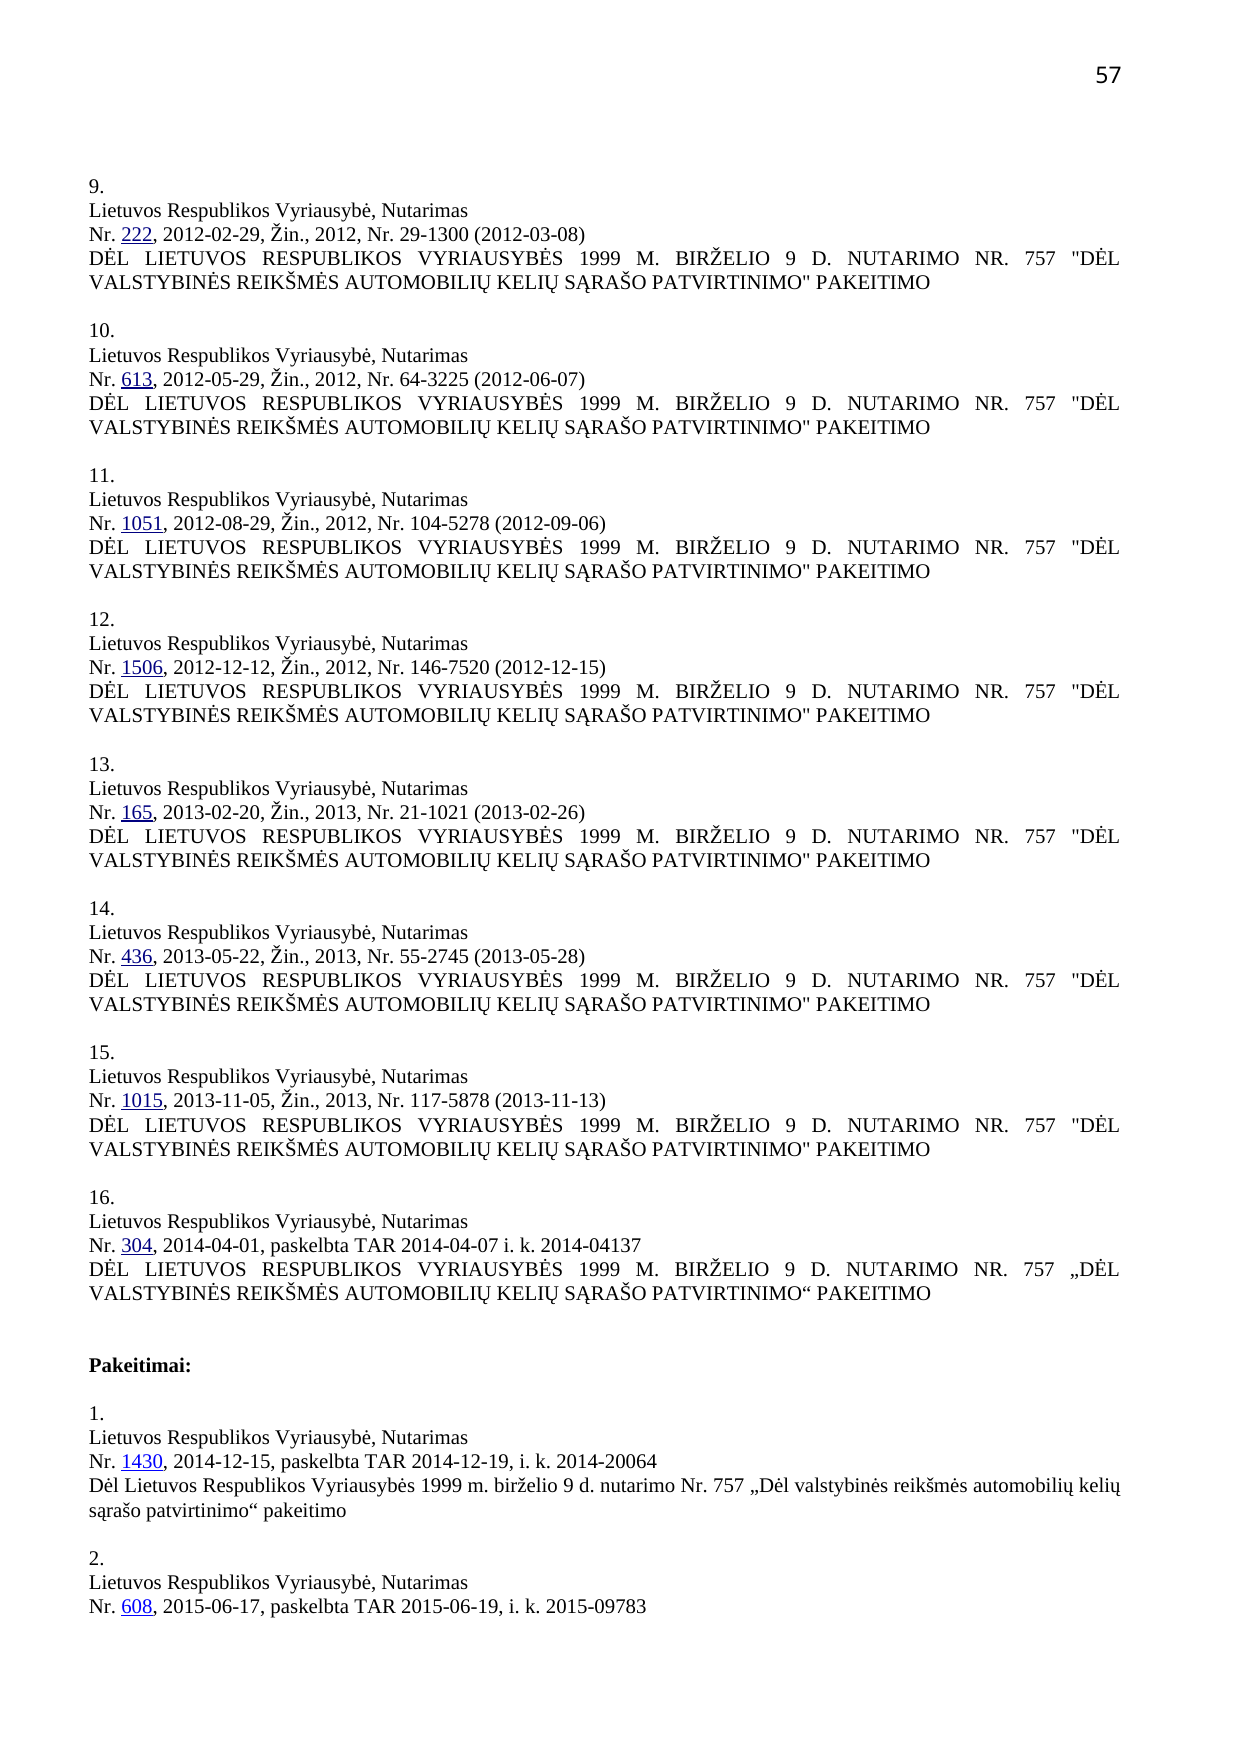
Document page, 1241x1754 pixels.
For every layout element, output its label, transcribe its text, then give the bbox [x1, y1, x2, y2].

text DĖL LIETUVOS RESPUBLIKOS VYRIAUSYBĖS 1999 M. BIRŽELIO 9 D. NUTARIMO NR. 757 "DĖL VALSTYBINĖS REIKŠMĖS AUTOMOBILIŲ KELIŲ SĄRAŠO PATVIRTINIMO" PAKEITIMO [89, 391, 1121, 439]
text Nr. 165, 2013-02-20, Žin., 2013, Nr. 21-1021 (2013-02-26) [89, 800, 1121, 824]
text Lietuvos Respublikos Vyriausybė, Nutarimas [89, 1064, 1121, 1088]
text Nr. 608, 2015-06-17, paskelbta TAR 2015-06-19, i. k. 2015-09783 [89, 1594, 1121, 1618]
text 16. [89, 1185, 1121, 1209]
text Lietuvos Respublikos Vyriausybė, Nutarimas [89, 1209, 1121, 1233]
text DĖL LIETUVOS RESPUBLIKOS VYRIAUSYBĖS 1999 M. BIRŽELIO 9 D. NUTARIMO NR. 757 "DĖL VALSTYBINĖS REIKŠMĖS AUTOMOBILIŲ KELIŲ SĄRAŠO PATVIRTINIMO" PAKEITIMO [89, 535, 1121, 583]
text DĖL LIETUVOS RESPUBLIKOS VYRIAUSYBĖS 1999 M. BIRŽELIO 9 D. NUTARIMO NR. 757 "DĖL VALSTYBINĖS REIKŠMĖS AUTOMOBILIŲ KELIŲ SĄRAŠO PATVIRTINIMO" PAKEITIMO [89, 679, 1121, 727]
text 1. [89, 1401, 1121, 1425]
text DĖL LIETUVOS RESPUBLIKOS VYRIAUSYBĖS 1999 M. BIRŽELIO 9 D. NUTARIMO NR. 757 "DĖL VALSTYBINĖS REIKŠMĖS AUTOMOBILIŲ KELIŲ SĄRAŠO PATVIRTINIMO" PAKEITIMO [89, 1112, 1121, 1161]
text 2. [89, 1546, 1121, 1570]
text Pakeitimai: [89, 1353, 1121, 1377]
text Nr. 613, 2012-05-29, Žin., 2012, Nr. 64-3225 (2012-06-07) [89, 367, 1121, 391]
text Nr. 1430, 2014-12-15, paskelbta TAR 2014-12-19, i. k. 2014-20064 [89, 1449, 1121, 1473]
text Lietuvos Respublikos Vyriausybė, Nutarimas [89, 1425, 1121, 1449]
text Nr. 222, 2012-02-29, Žin., 2012, Nr. 29-1300 (2012-03-08) [89, 222, 1121, 246]
text Lietuvos Respublikos Vyriausybė, Nutarimas [89, 631, 1121, 655]
text Lietuvos Respublikos Vyriausybė, Nutarimas [89, 342, 1121, 367]
text Lietuvos Respublikos Vyriausybė, Nutarimas [89, 487, 1121, 511]
text Lietuvos Respublikos Vyriausybė, Nutarimas [89, 1570, 1121, 1594]
text Nr. 304, 2014-04-01, paskelbta TAR 2014-04-07 i. k. 2014-04137 [89, 1233, 1121, 1257]
text Dėl Lietuvos Respublikos Vyriausybės 1999 m. birželio 9 d. nutarimo Nr. 757 „Dėl valstybinės reikšmės automobilių kelių sąrašo patvirtinimo“ pakeitimo [89, 1473, 1121, 1522]
text Nr. 436, 2013-05-22, Žin., 2013, Nr. 55-2745 (2013-05-28) [89, 944, 1121, 968]
text 12. [89, 607, 1121, 631]
text 13. [89, 752, 1121, 776]
text DĖL LIETUVOS RESPUBLIKOS VYRIAUSYBĖS 1999 M. BIRŽELIO 9 D. NUTARIMO NR. 757 "DĖL VALSTYBINĖS REIKŠMĖS AUTOMOBILIŲ KELIŲ SĄRAŠO PATVIRTINIMO" PAKEITIMO [89, 968, 1121, 1016]
text Nr. 1506, 2012-12-12, Žin., 2012, Nr. 146-7520 (2012-12-15) [89, 655, 1121, 679]
text 11. [89, 463, 1121, 487]
text DĖL LIETUVOS RESPUBLIKOS VYRIAUSYBĖS 1999 M. BIRŽELIO 9 D. NUTARIMO NR. 757 "DĖL VALSTYBINĖS REIKŠMĖS AUTOMOBILIŲ KELIŲ SĄRAŠO PATVIRTINIMO" PAKEITIMO [89, 246, 1121, 294]
text Nr. 1051, 2012-08-29, Žin., 2012, Nr. 104-5278 (2012-09-06) [89, 511, 1121, 535]
text 10. [89, 318, 1121, 342]
text DĖL LIETUVOS RESPUBLIKOS VYRIAUSYBĖS 1999 M. BIRŽELIO 9 D. NUTARIMO NR. 757 „DĖL VALSTYBINĖS REIKŠMĖS AUTOMOBILIŲ KELIŲ SĄRAŠO PATVIRTINIMO“ PAKEITIMO [89, 1257, 1121, 1305]
text Lietuvos Respublikos Vyriausybė, Nutarimas [89, 776, 1121, 800]
text 15. [89, 1040, 1121, 1064]
text Nr. 1015, 2013-11-05, Žin., 2013, Nr. 117-5878 (2013-11-13) [89, 1088, 1121, 1112]
text 14. [89, 896, 1121, 920]
text Lietuvos Respublikos Vyriausybė, Nutarimas [89, 198, 1121, 222]
text DĖL LIETUVOS RESPUBLIKOS VYRIAUSYBĖS 1999 M. BIRŽELIO 9 D. NUTARIMO NR. 757 "DĖL VALSTYBINĖS REIKŠMĖS AUTOMOBILIŲ KELIŲ SĄRAŠO PATVIRTINIMO" PAKEITIMO [89, 824, 1121, 872]
text 9. [89, 174, 1121, 198]
text Lietuvos Respublikos Vyriausybė, Nutarimas [89, 920, 1121, 944]
